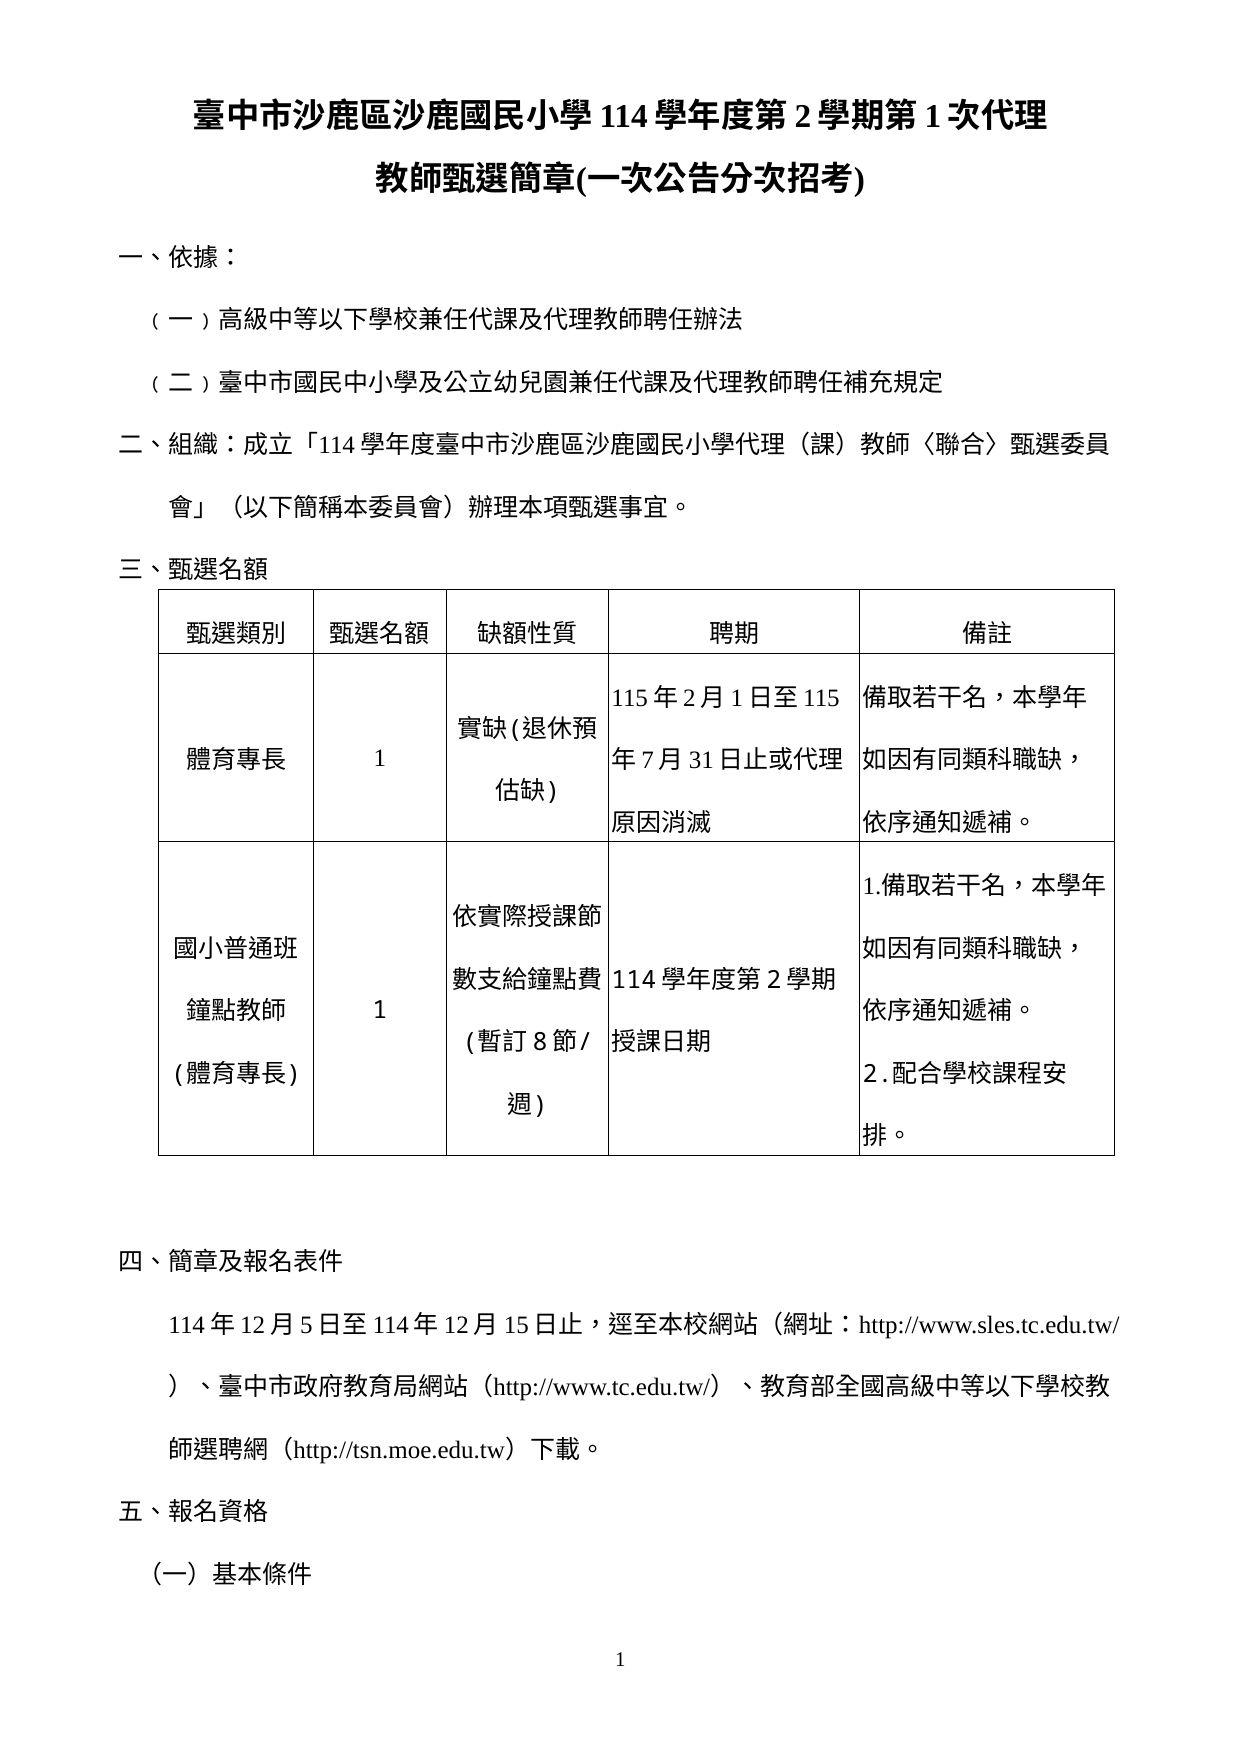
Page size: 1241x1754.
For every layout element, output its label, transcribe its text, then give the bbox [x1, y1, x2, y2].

table_header 甄選名額 [314, 590, 446, 652]
text ﹙二﹚臺中市國民中小學及公立幼兒園兼任代課及代理教師聘任補充規定 [143, 339, 1122, 401]
table_cell 115年2月1日至115年7月31日止或代理原因消滅 [609, 654, 859, 841]
text 一、依據： [118, 214, 1122, 276]
table_header 聘期 [609, 590, 859, 652]
text 臺中市沙鹿區沙鹿國民小學114學年度第2學期第1次代理 [118, 72, 1122, 134]
table_cell 1 [314, 654, 446, 841]
table_header 甄選類別 [159, 590, 313, 652]
text （一）基本條件 [118, 1531, 1122, 1593]
text 五、報名資格 [118, 1468, 1122, 1531]
table_cell 體育專長 [159, 654, 313, 841]
text 二、組織：成立「114學年度臺中市沙鹿區沙鹿國民小學代理（課）教師〈聯合〉甄選委員會」（以下簡稱本委員會）辦理本項甄選事宜。 [118, 401, 1122, 526]
text 三、甄選名額 [118, 526, 1122, 589]
text 四、簡章及報名表件 114年12月5日至114年12月15日止，逕至本校網站（網址：http://www.sles.tc.edu.tw/）、臺中市政府教育局網站（http://www.tc.edu.tw/）、教育部全國高級中等以下學校教師選聘網（http://tsn.moe.edu.tw）下載。 [118, 1218, 1122, 1468]
text ﹙一﹚高級中等以下學校兼任代課及代理教師聘任辦法 [143, 276, 1122, 339]
table_cell 備取若干名，本學年如因有同類科職缺，依序通知遞補。 [860, 654, 1114, 841]
text 教師甄選簡章(一次公告分次招考) [118, 134, 1122, 197]
table_cell 實缺(退休預估缺) [447, 654, 608, 841]
table_cell 1.備取若干名，本學年如因有同類科職缺，依序通知遞補。 2.配合學校課程安排。 [860, 842, 1114, 1154]
table_cell 114學年度第2學期授課日期 [609, 842, 859, 1154]
table_header 缺額性質 [447, 590, 608, 652]
table_cell 依實際授課節數支給鐘點費 (暫訂8節/週) [447, 842, 608, 1154]
table_cell 1 [314, 842, 446, 1154]
table_header 備註 [860, 590, 1114, 652]
table_cell 國小普通班 鐘點教師 (體育專長) [159, 842, 313, 1154]
